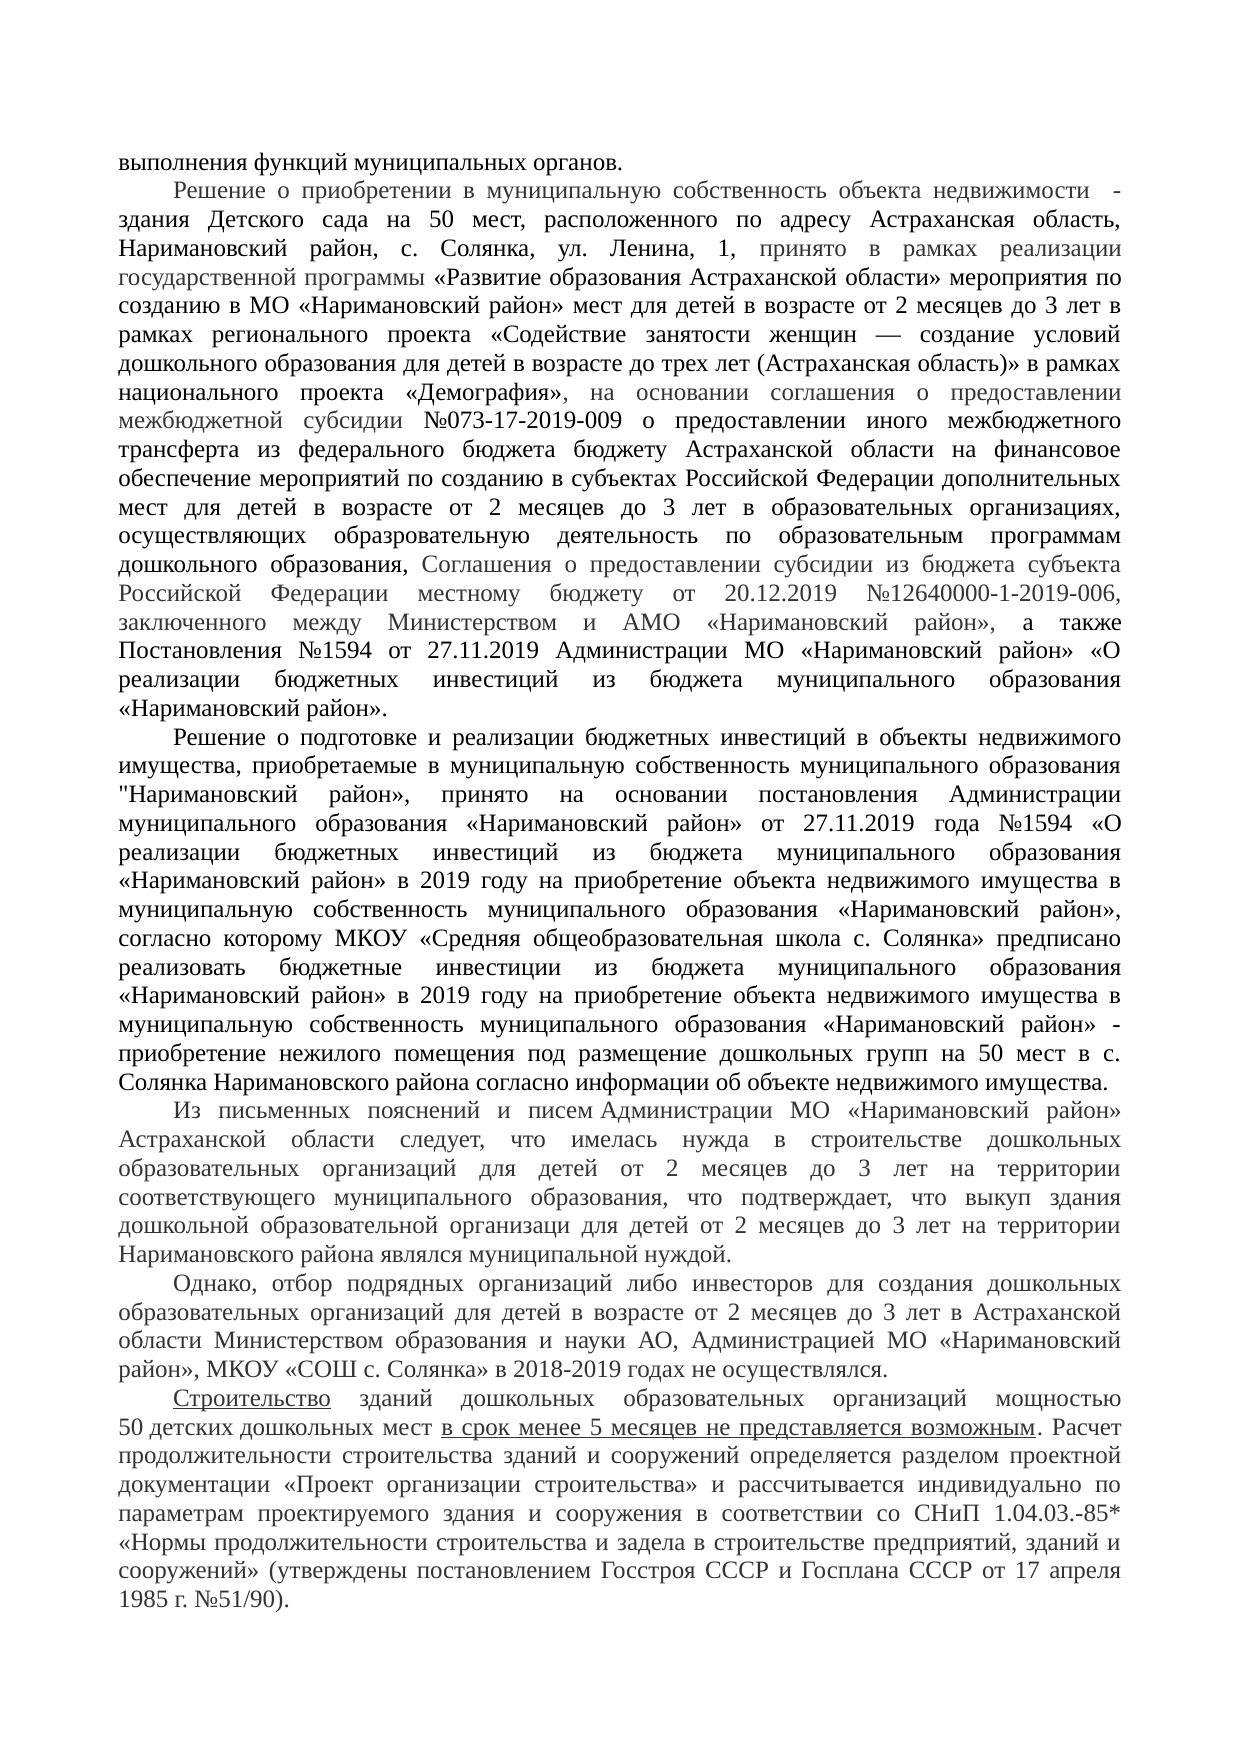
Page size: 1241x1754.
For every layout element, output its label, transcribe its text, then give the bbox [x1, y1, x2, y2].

text Решение о приобретении в муниципальную собственность объекта недвижимости - здания Детского сада на 50 мест, расположенного по адресу Астраханская область, Наримановский район, с. Солянка, ул. Ленина, 1, принято в рамках реализации государственной программы «Развитие образования Астраханской области» мероприятия по созданию в МО «Наримановский район» мест для детей в возрасте от 2 месяцев до 3 лет в рамках регионального проекта «Содействие занятости женщин — создание условий дошкольного образования для детей в возрасте до трех лет (Астраханская область)» в рамках национального проекта «Демография», на основании соглашения о предоставлении межбюджетной субсидии №073-17-2019-009 о предоставлении иного межбюджетного трансферта из федерального бюджета бюджету Астраханской области на финансовое обеспечение мероприятий по созданию в субъектах Российской Федерации дополнительных мест для детей в возрасте от 2 месяцев до 3 лет в образовательных организациях, осуществляющих образровательную деятельность по образовательным программам дошкольного образования, Соглашения о предоставлении субсидии из бюджета субъекта Российской Федерации местному бюджету от 20.12.2019 №12640000-1-2019-006, заключенного между Министерством и АМО «Наримановский район», а также Постановления №1594 от 27.11.2019 Администрации МО «Наримановский район» «О реализации бюджетных инвестиций из бюджета муниципального образования «Наримановский район». [118, 176, 1122, 722]
text выполнения функций муниципальных органов. [118, 147, 1122, 176]
text Однако, отбор подрядных организаций либо инвесторов для создания дошкольных образовательных организаций для детей в возрасте от 2 месяцев до 3 лет в Астраханской области Министерством образования и науки АО, Администрацией МО «Наримановский район», МКОУ «СОШ с. Солянка» в 2018-2019 годах не осуществлялся. [118, 1268, 1122, 1383]
text Строительство зданий дошкольных образовательных организаций мощностью 50 детских дошкольных мест в срок менее 5 месяцев не представляется возможным. Расчет продолжительности строительства зданий и сооружений определяется разделом проектной документации «Проект организации строительства» и рассчитывается индивидуально по параметрам проектируемого здания и сооружения в соответствии со СНиП 1.04.03.-85* «Нормы продолжительности строительства и задела в строительстве предприятий, зданий и сооружений» (утверждены постановлением Госстроя СССР и Госплана СССР от 17 апреля 1985 г. №51/90). [118, 1383, 1122, 1613]
text Из письменных пояснений и писем Администрации МО «Наримановский район» Астраханской области следует, что имелась нужда в строительстве дошкольных образовательных организаций для детей от 2 месяцев до 3 лет на территории соответствующего муниципального образования, что подтверждает, что выкуп здания дошкольной образовательной организаци для детей от 2 месяцев до 3 лет на территории Наримановского района являлся муниципальной нуждой. [118, 1096, 1122, 1268]
text Решение о подготовке и реализации бюджетных инвестиций в объекты недвижимого имущества, приобретаемые в муниципальную собственность муниципального образования "Наримановский район», принято на основании постановления Администрации муниципального образования «Наримановский район» от 27.11.2019 года №1594 «О реализации бюджетных инвестиций из бюджета муниципального образования «Наримановский район» в 2019 году на приобретение объекта недвижимого имущества в муниципальную собственность муниципального образования «Наримановский район», согласно которому МКОУ «Средняя общеобразовательная школа с. Солянка» предписано реализовать бюджетные инвестиции из бюджета муниципального образования «Наримановский район» в 2019 году на приобретение объекта недвижимого имущества в муниципальную собственность муниципального образования «Наримановский район» - приобретение нежилого помещения под размещение дошкольных групп на 50 мест в с. Солянка Наримановского района согласно информации об объекте недвижимого имущества. [118, 722, 1122, 1096]
